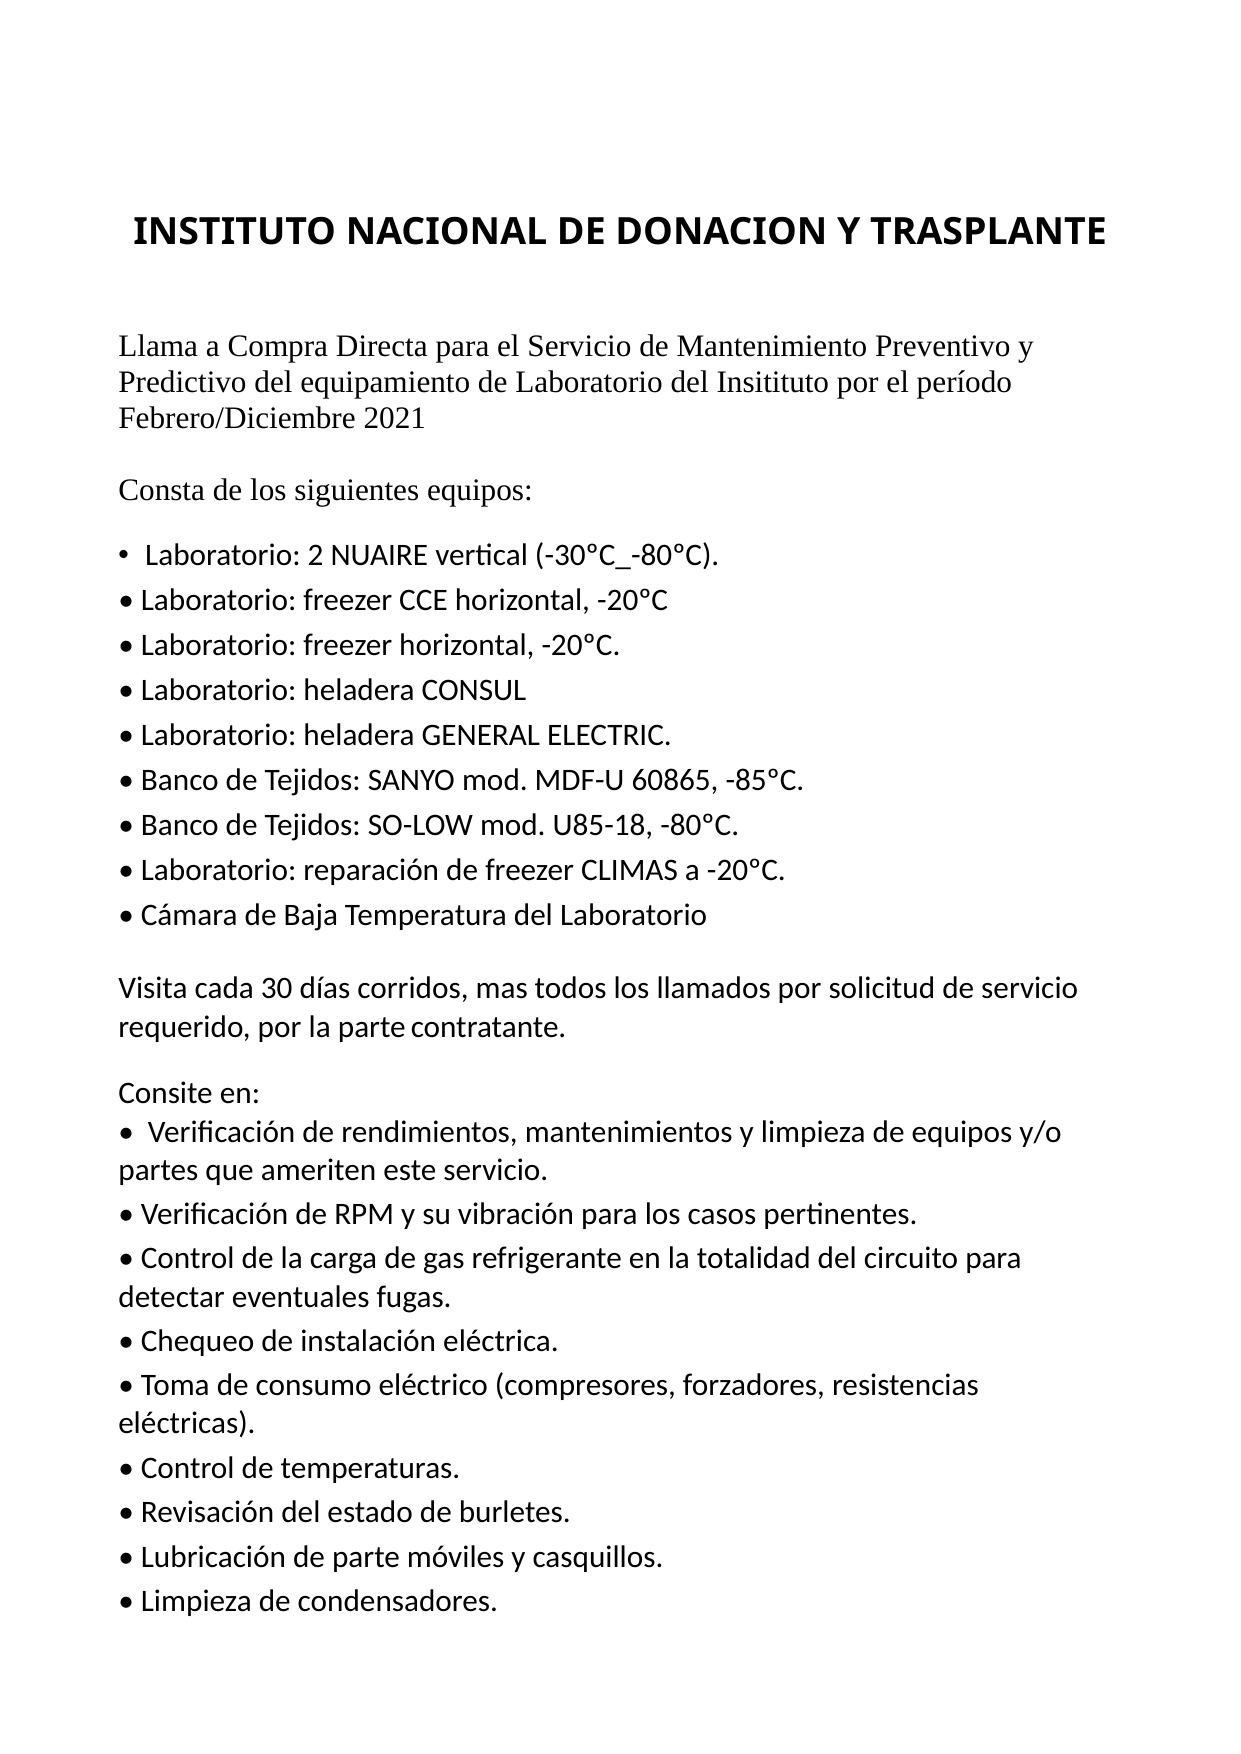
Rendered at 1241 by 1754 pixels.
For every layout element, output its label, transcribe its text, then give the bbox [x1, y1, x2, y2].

list • Laboratorio: reparación de freezer CLIMAS a -20ºC. [118, 850, 1122, 888]
text • Chequeo de instalación eléctrica. [118, 1321, 1122, 1359]
list • Banco de Tejidos: SO-LOW mod. U85-18, -80ºC. [118, 805, 1122, 843]
text Consite en: [118, 1074, 1122, 1112]
text INSTITUTO NACIONAL DE DONACION Y TRASPLANTE [118, 204, 1122, 255]
list • Cámara de Baja Temperatura del Laboratorio [118, 894, 1122, 933]
text • Toma de consumo eléctrico (compresores, forzadores, resistencias eléctricas). [118, 1366, 1122, 1442]
text Consta de los siguientes equipos: [118, 471, 1122, 507]
list • Laboratorio: freezer CCE horizontal, -20ºC [118, 580, 1122, 618]
text • Verificación de RPM y su vibración para los casos pertinentes. [118, 1194, 1122, 1232]
text Llama a Compra Directa para el Servicio de Mantenimiento Preventivo y Predictivo del equipamiento de Laboratorio del Insitituto por el período Febrero/Diciembre 2021 [118, 327, 1122, 435]
list • Laboratorio: heladera CONSUL [118, 670, 1122, 708]
list • Laboratorio: freezer horizontal, -20ºC. [118, 625, 1122, 663]
list • Banco de Tejidos: SANYO mod. MDF-U 60865, -85ºC. [118, 760, 1122, 798]
text • Verificación de rendimientos, mantenimientos y limpieza de equipos y/o partes que ameriten este servicio. [118, 1112, 1122, 1188]
list • Laboratorio: 2 NUAIRE vertical (-30ºC_-80ºC). [118, 535, 1122, 573]
text • Limpieza de condensadores. [118, 1581, 1122, 1619]
text Visita cada 30 días corridos, mas todos los llamados por solicitud de servicio requerido, por la parte contratante. [118, 969, 1122, 1045]
list • Laboratorio: heladera GENERAL ELECTRIC. [118, 715, 1122, 753]
text • Control de la carga de gas refrigerante en la totalidad del circuito para detectar eventuales fugas. [118, 1239, 1122, 1315]
text • Lubricación de parte móviles y casquillos. [118, 1537, 1122, 1575]
text • Revisación del estado de burletes. [118, 1492, 1122, 1531]
text • Control de temperaturas. [118, 1448, 1122, 1486]
